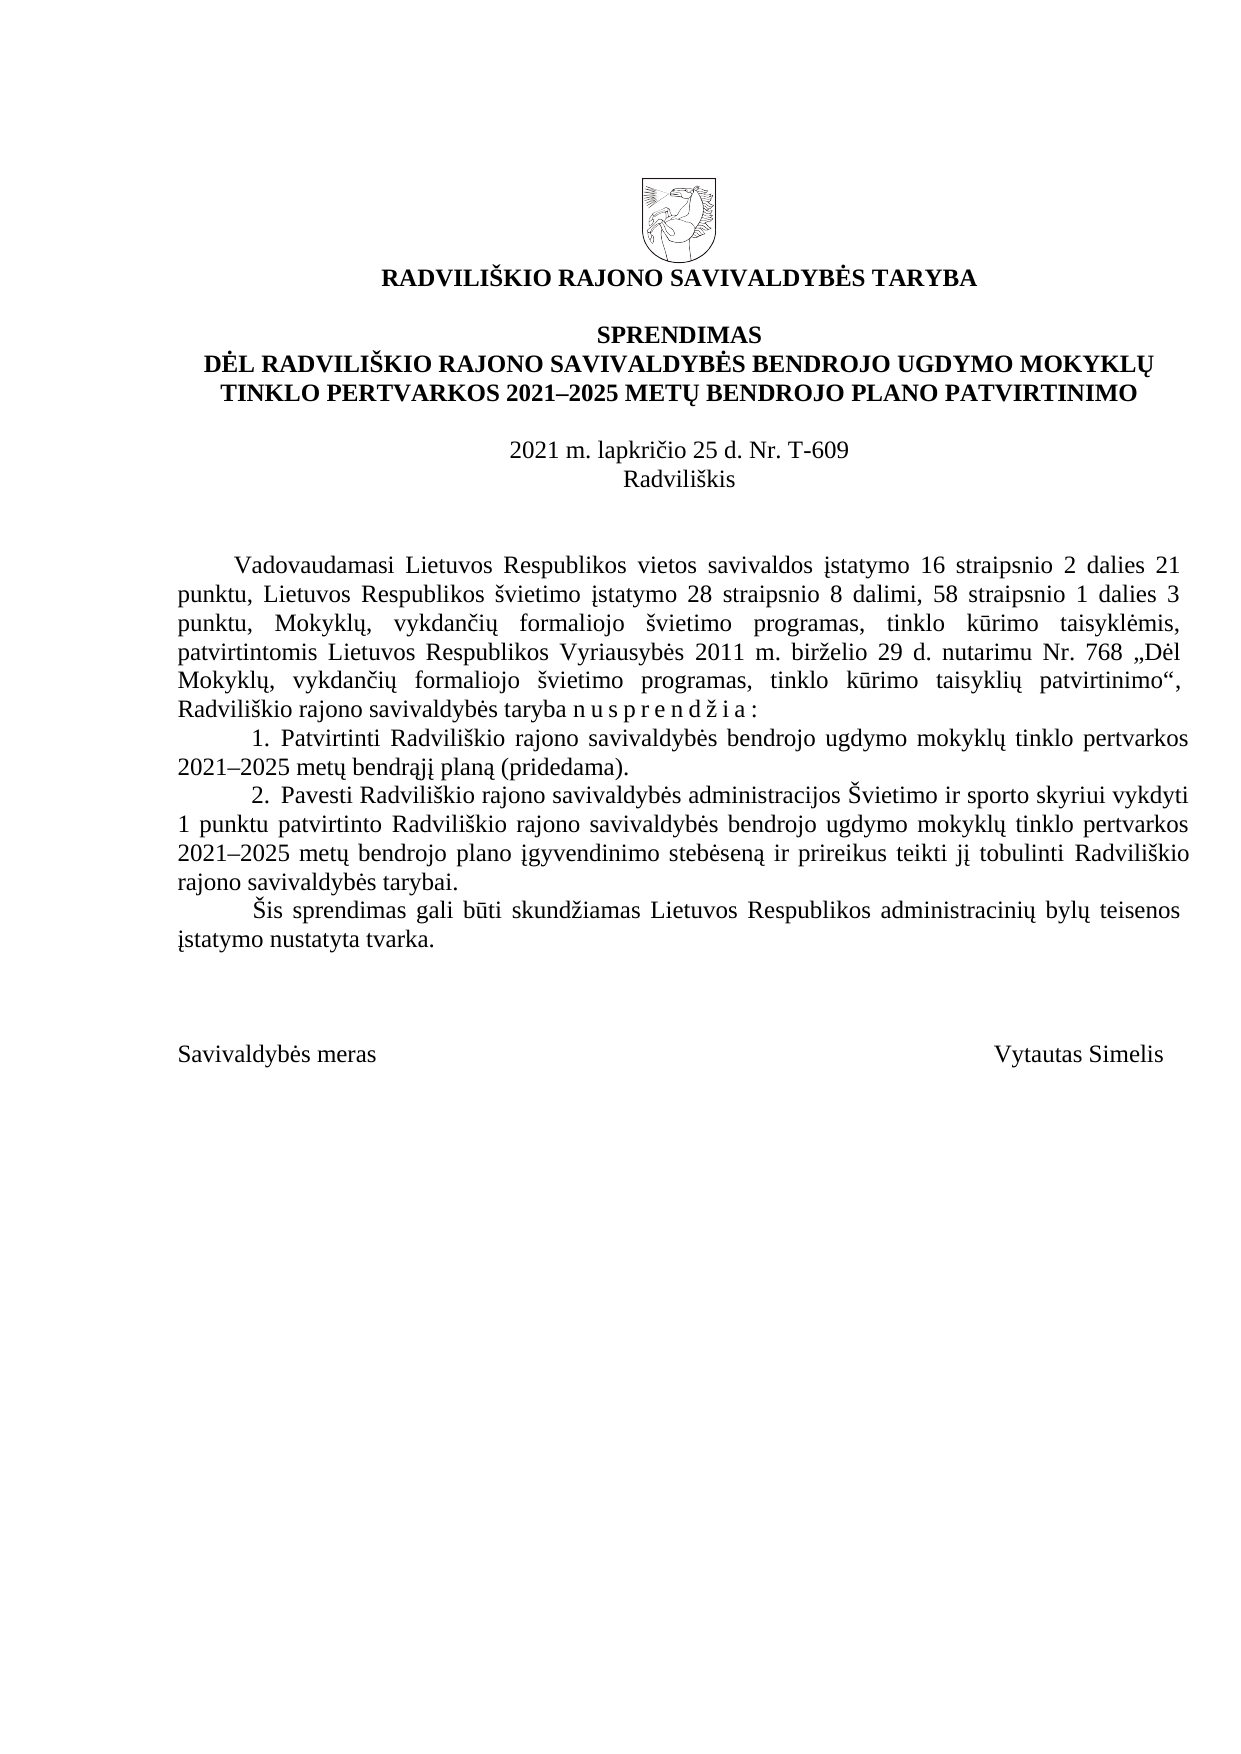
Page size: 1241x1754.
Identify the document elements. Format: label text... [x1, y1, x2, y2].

text DĖL RADVILIŠKIO RAJONO SAVIVALDYBĖS BENDROJO UGDYMO MOKYKLŲ TINKLO PERTVARKOS 2021–2025 METŲ BENDROJO PLANO PATVIRTINIMO [177, 349, 1181, 407]
text Radviliškis [177, 464, 1181, 493]
text Savivaldybės meras Vytautas Simelis [177, 1039, 1181, 1068]
text Šis sprendimas gali būti skundžiamas Lietuvos Respublikos administracinių bylų teisenos įstatymo nustatyta tvarka. [177, 896, 1181, 953]
text 2. Pavesti Radviliškio rajono savivaldybės administracijos Švietimo ir sporto skyriui vykdyti 1 punktu patvirtinto Radviliškio rajono savivaldybės bendrojo ugdymo mokyklų tinklo pertvarkos 2021–2025 metų bendrojo plano įgyvendinimo stebėseną ir prireikus teikti jį tobulinti Radviliškio rajono savivaldybės tarybai. [177, 781, 1189, 896]
text 2021 m. lapkričio 25 d. Nr. T-609 [177, 436, 1181, 464]
text SPRENDIMAS [177, 321, 1181, 349]
text 1. Patvirtinti Radviliškio rajono savivaldybės bendrojo ugdymo mokyklų tinklo pertvarkos 2021–2025 metų bendrąjį planą (pridedama). [177, 723, 1189, 781]
text Vadovaudamasi Lietuvos Respublikos vietos savivaldos įstatymo 16 straipsnio 2 dalies 21 punktu, Lietuvos Respublikos švietimo įstatymo 28 straipsnio 8 dalimi, 58 straipsnio 1 dalies 3 punktu, Mokyklų, vykdančių formaliojo švietimo programas, tinklo kūrimo taisyklėmis, patvirtintomis Lietuvos Respublikos Vyriausybės 2011 m. birželio 29 d. nutarimu Nr. 768 „Dėl Mokyklų, vykdančių formaliojo švietimo programas, tinklo kūrimo taisyklių patvirtinimo“, Radviliškio rajono savivaldybės taryba nusprendžia: [177, 551, 1181, 723]
text RADVILIŠKIO RAJONO SAVIVALDYBĖS TARYBA [177, 263, 1181, 292]
